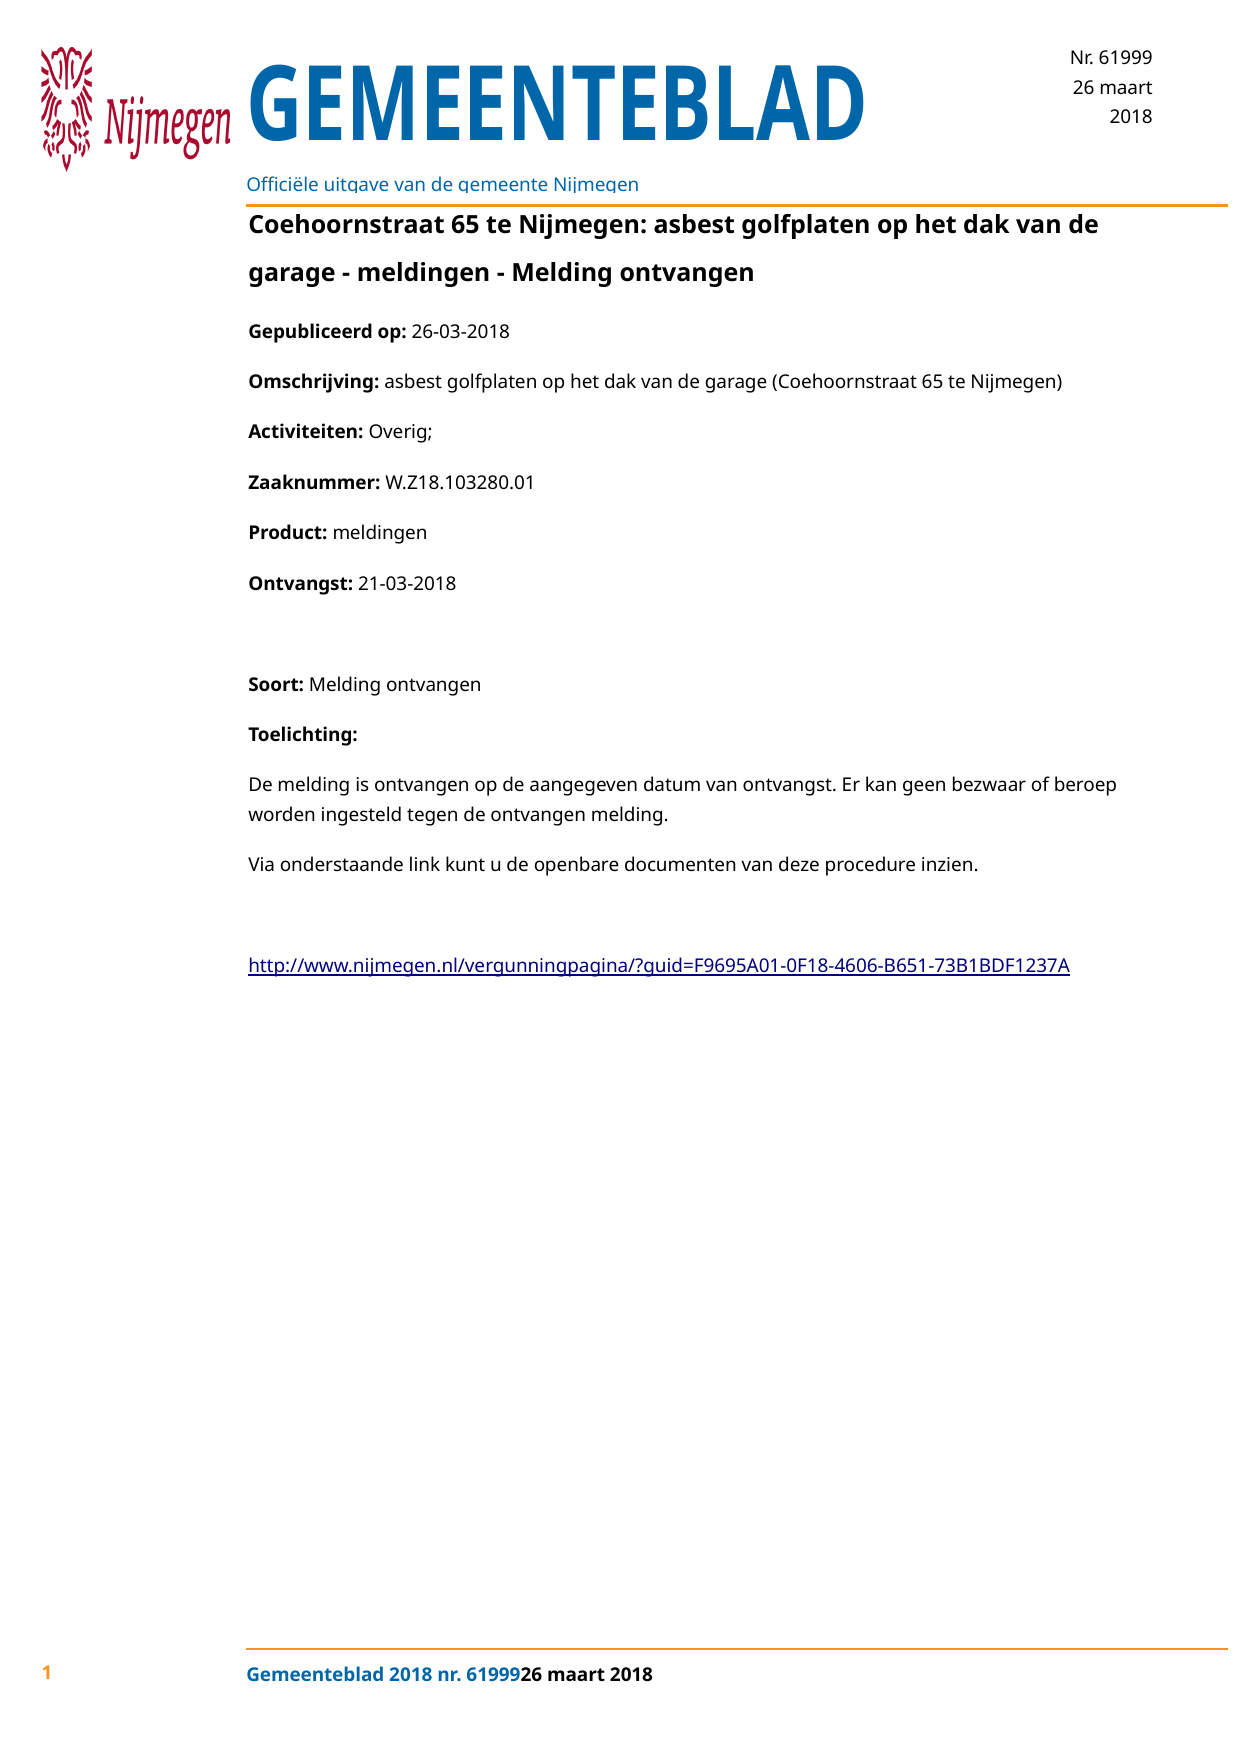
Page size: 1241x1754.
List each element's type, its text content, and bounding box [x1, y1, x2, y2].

text De melding is ontvangen op de aangegeven datum van ontvangst. Er kan geen bezwaar of beroep worden ingesteld tegen de ontvangen melding. [248, 772, 1152, 827]
text Zaaknummer: W.Z18.103280.01 [248, 469, 1152, 495]
text Ontvangst: 21-03-2018 [248, 570, 1152, 596]
text Omschrijving: asbest golfplaten op het dak van de garage (Coehoornstraat 65 te Nijmegen) [248, 368, 1152, 394]
text Activiteiten: Overig; [248, 419, 1152, 444]
text Coehoornstraat 65 te Nijmegen: asbest golfplaten op het dak van de garage - meldingen - Melding ontvangen [248, 207, 1152, 288]
text Toelichting: [248, 721, 1152, 747]
text Via onderstaande link kunt u de openbare documenten van deze procedure inzien. [248, 852, 1152, 877]
picture [41, 47, 231, 172]
text Soort: Melding ontvangen [248, 671, 1152, 697]
text Product: meldingen [248, 519, 1152, 545]
text Gepubliceerd op: 26-03-2018 [248, 318, 1152, 344]
text http://www.nijmegen.nl/vergunningpagina/?guid=F9695A01-0F18-4606-B651-73B1BDF1237A [248, 952, 1152, 978]
